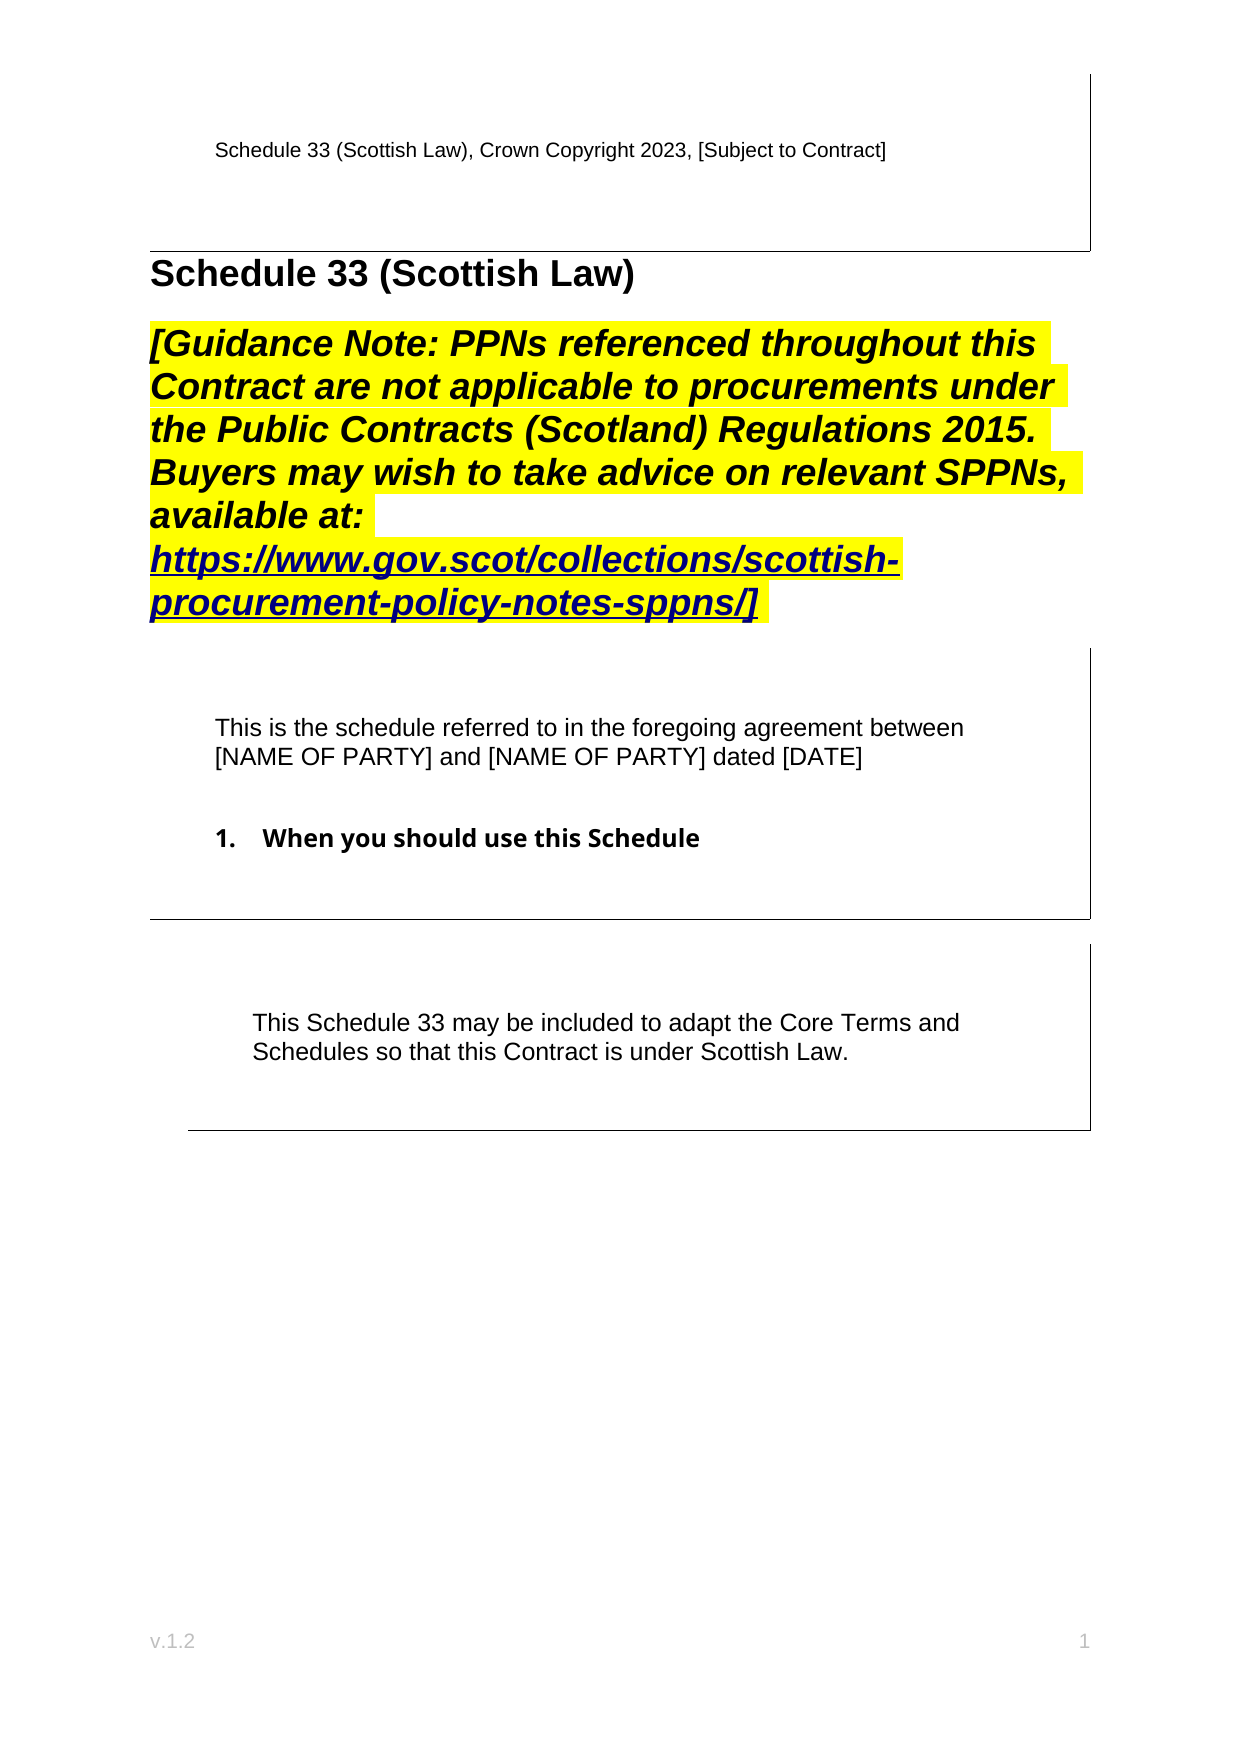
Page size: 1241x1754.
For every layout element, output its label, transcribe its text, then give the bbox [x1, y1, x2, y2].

text Schedule 33 (Scottish Law) [150, 251, 1090, 294]
text This is the schedule referred to in the foregoing agreement between [NAME OF PARTY] and [NAME OF PARTY] dated [DATE] [150, 648, 1090, 756]
text This Schedule 33 may be included to adapt the Core Terms and Schedules so that this Contract is under Scottish Law. [187, 944, 1090, 1131]
list When you should use this Schedule [150, 756, 1090, 919]
text [Guidance Note: PPNs referenced throughout this Contract are not applicable to procurements under the Public Contracts (Scotland) Regulations 2015. Buyers may wish to take advice on relevant SPPNs, available at: https://www.gov.scot/collections/scottish-procurement-policy-notes-sppns/] [150, 321, 1090, 623]
